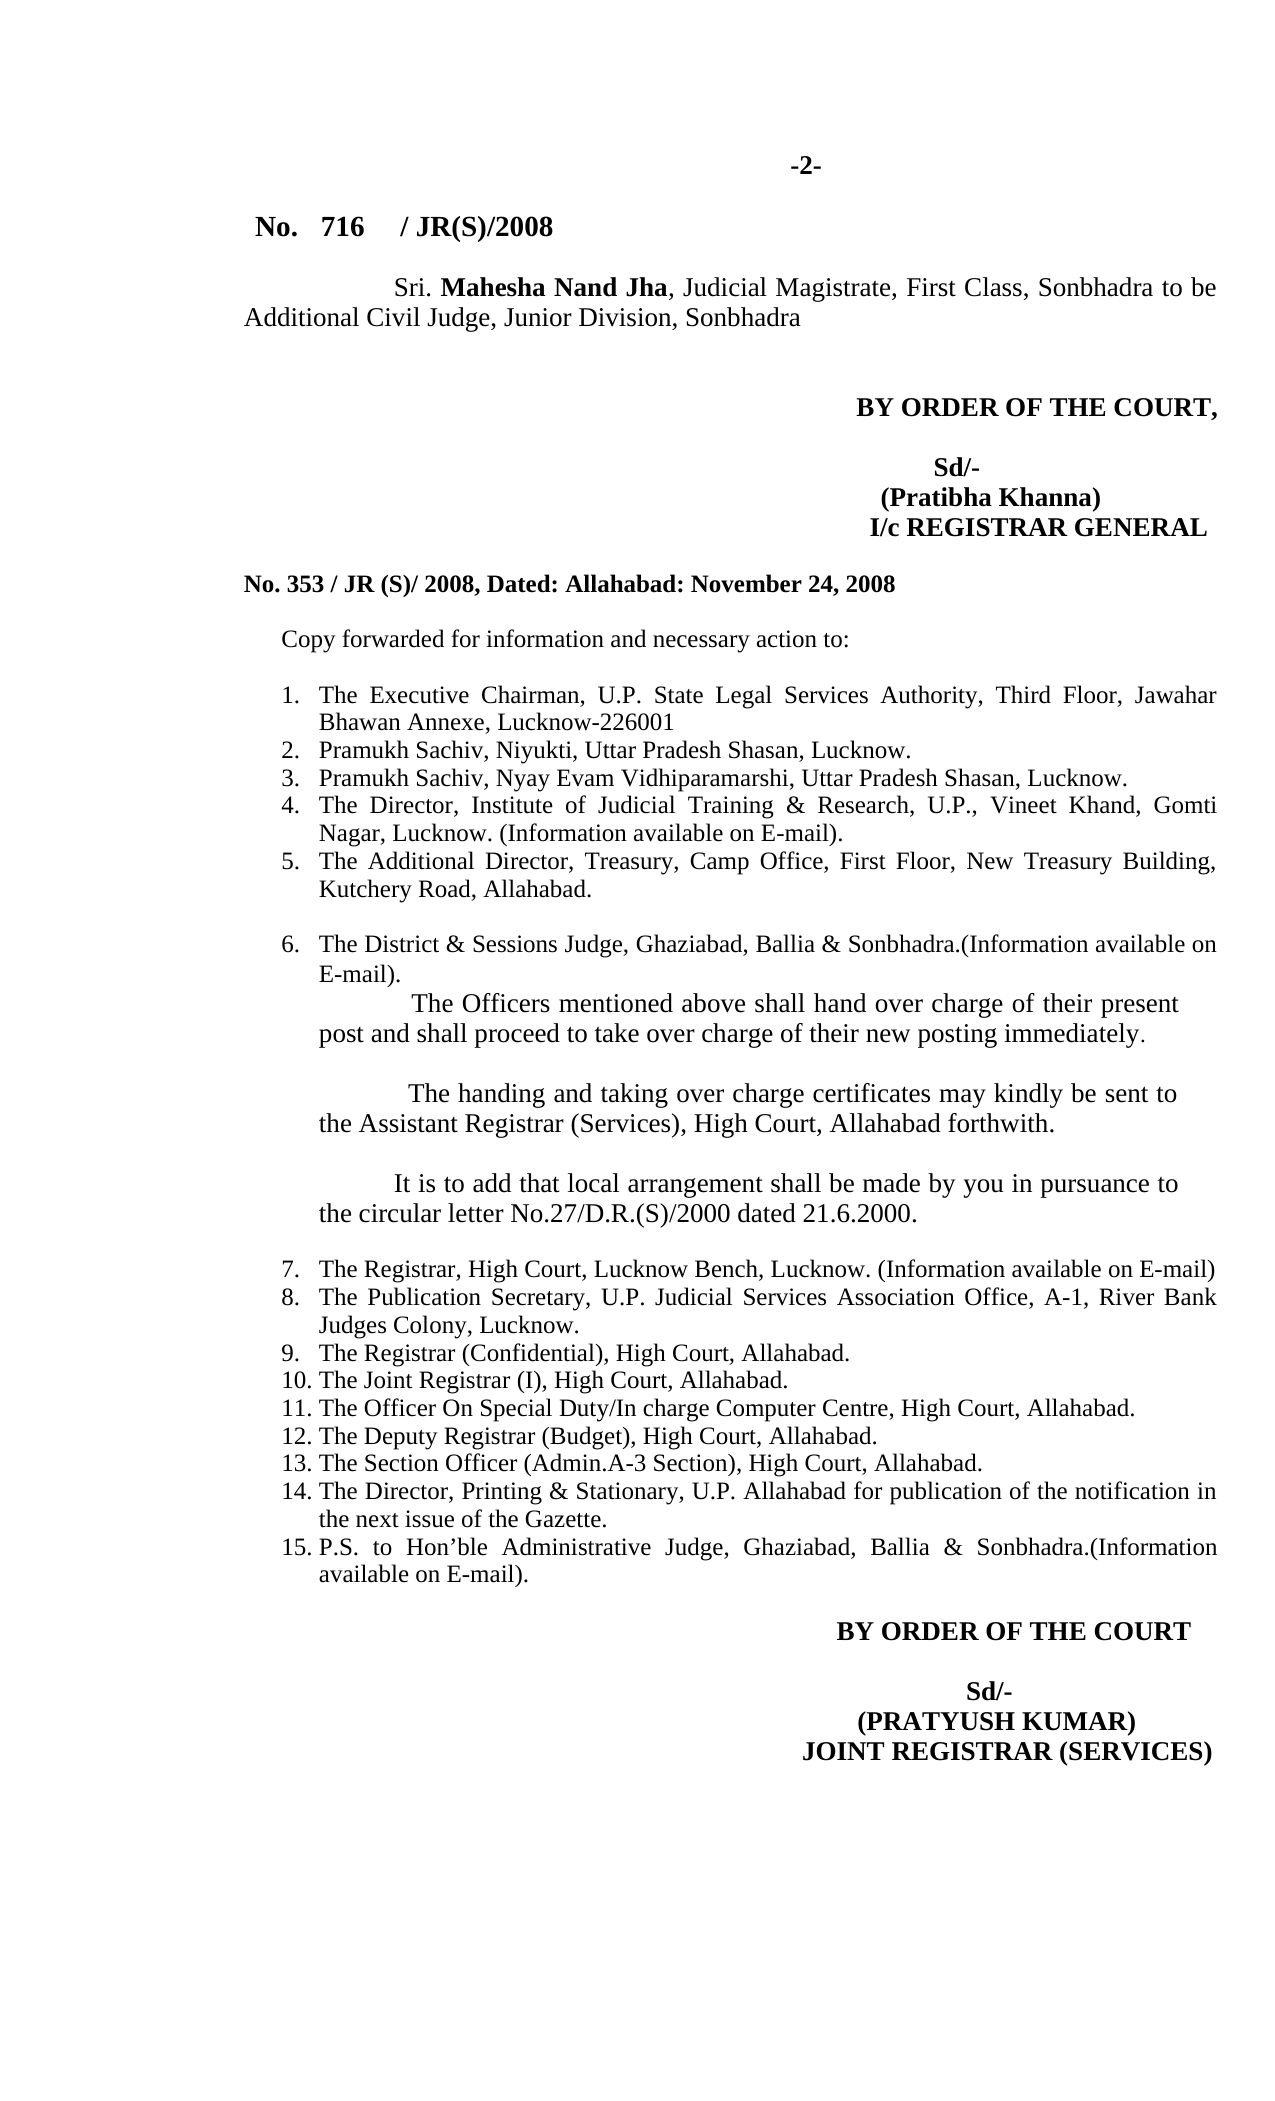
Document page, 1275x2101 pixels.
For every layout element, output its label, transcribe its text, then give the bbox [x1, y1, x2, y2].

text Sri. Mahesha Nand Jha, Judicial Magistrate, First Class, Sonbhadra to be Additional Civil Judge, Junior Division, Sonbhadra [244, 272, 1218, 332]
list The Director, Institute of Judicial Training & Research, U.P., Vineet Khand, Gomti Nagar, Lucknow. (Information available on E-mail). [281, 792, 1218, 847]
text It is to add that local arrangement shall be made by you in pursuance to the circular letter No.27/D.R.(S)/2000 dated 21.6.2000. [319, 1168, 1181, 1228]
list The Section Officer (Admin.A-3 Section), High Court, Allahabad. [281, 1449, 1218, 1477]
list The Publication Secretary, U.P. Judicial Services Association Office, A-1, River Bank Judges Colony, Lucknow. [281, 1283, 1218, 1339]
list P.S. to Hon’ble Administrative Judge, Ghaziabad, Ballia & Sonbhadra.(Information available on E-mail). [281, 1533, 1218, 1588]
text The handing and taking over charge certificates may kindly be sent to the Assistant Registrar (Services), High Court, Allahabad forthwith. [319, 1078, 1181, 1138]
list The Registrar, High Court, Lucknow Bench, Lucknow. (Information available on E-mail) [281, 1256, 1218, 1283]
text No. 353 / JR (S)/ 2008, Dated: Allahabad: November 24, 2008 [244, 570, 1218, 598]
list Pramukh Sachiv, Nyay Evam Vidhiparamarshi, Uttar Pradesh Shasan, Lucknow. [281, 764, 1218, 792]
list The Additional Director, Treasury, Camp Office, First Floor, New Treasury Building, Kutchery Road, Allahabad. [281, 847, 1218, 902]
list The Joint Registrar (I), High Court, Allahabad. [281, 1366, 1218, 1394]
text Copy forwarded for information and necessary action to: [244, 625, 1218, 653]
list The Executive Chairman, U.P. State Legal Services Authority, Third Floor, Jawahar Bhawan Annexe, Lucknow-226001 [281, 681, 1218, 736]
table_header [244, 392, 750, 542]
table_header No. [244, 210, 309, 242]
table_header / JR(S)/2008 [389, 210, 576, 242]
table_header BY ORDER OF THE COURT, Sd/- (Pratibha Khanna) I/c REGISTRAR GENERAL [750, 392, 1229, 542]
text BY ORDER OF THE COURT [694, 1616, 1218, 1646]
text -2- [244, 150, 1218, 180]
list The Officer On Special Duty/In charge Computer Centre, High Court, Allahabad. [281, 1394, 1218, 1422]
list The Registrar (Confidential), High Court, Allahabad. [281, 1339, 1218, 1366]
list The Director, Printing & Stationary, U.P. Allahabad for publication of the notification in the next issue of the Gazette. [281, 1477, 1218, 1533]
text Sd/- [844, 1676, 1218, 1706]
text The Officers mentioned above shall hand over charge of their present post and shall proceed to take over charge of their new posting immediately. [319, 988, 1181, 1048]
text JOINT REGISTRAR (SERVICES) [244, 1736, 1218, 1766]
text (PRATYUSH KUMAR) [844, 1706, 1218, 1736]
list The Deputy Registrar (Budget), High Court, Allahabad. [281, 1422, 1218, 1449]
table_header 716 [309, 210, 389, 242]
list Pramukh Sachiv, Niyukti, Uttar Pradesh Shasan, Lucknow. [281, 736, 1218, 764]
list The District & Sessions Judge, Ghaziabad, Ballia & Sonbhadra.(Information available on E-mail). [281, 930, 1218, 988]
